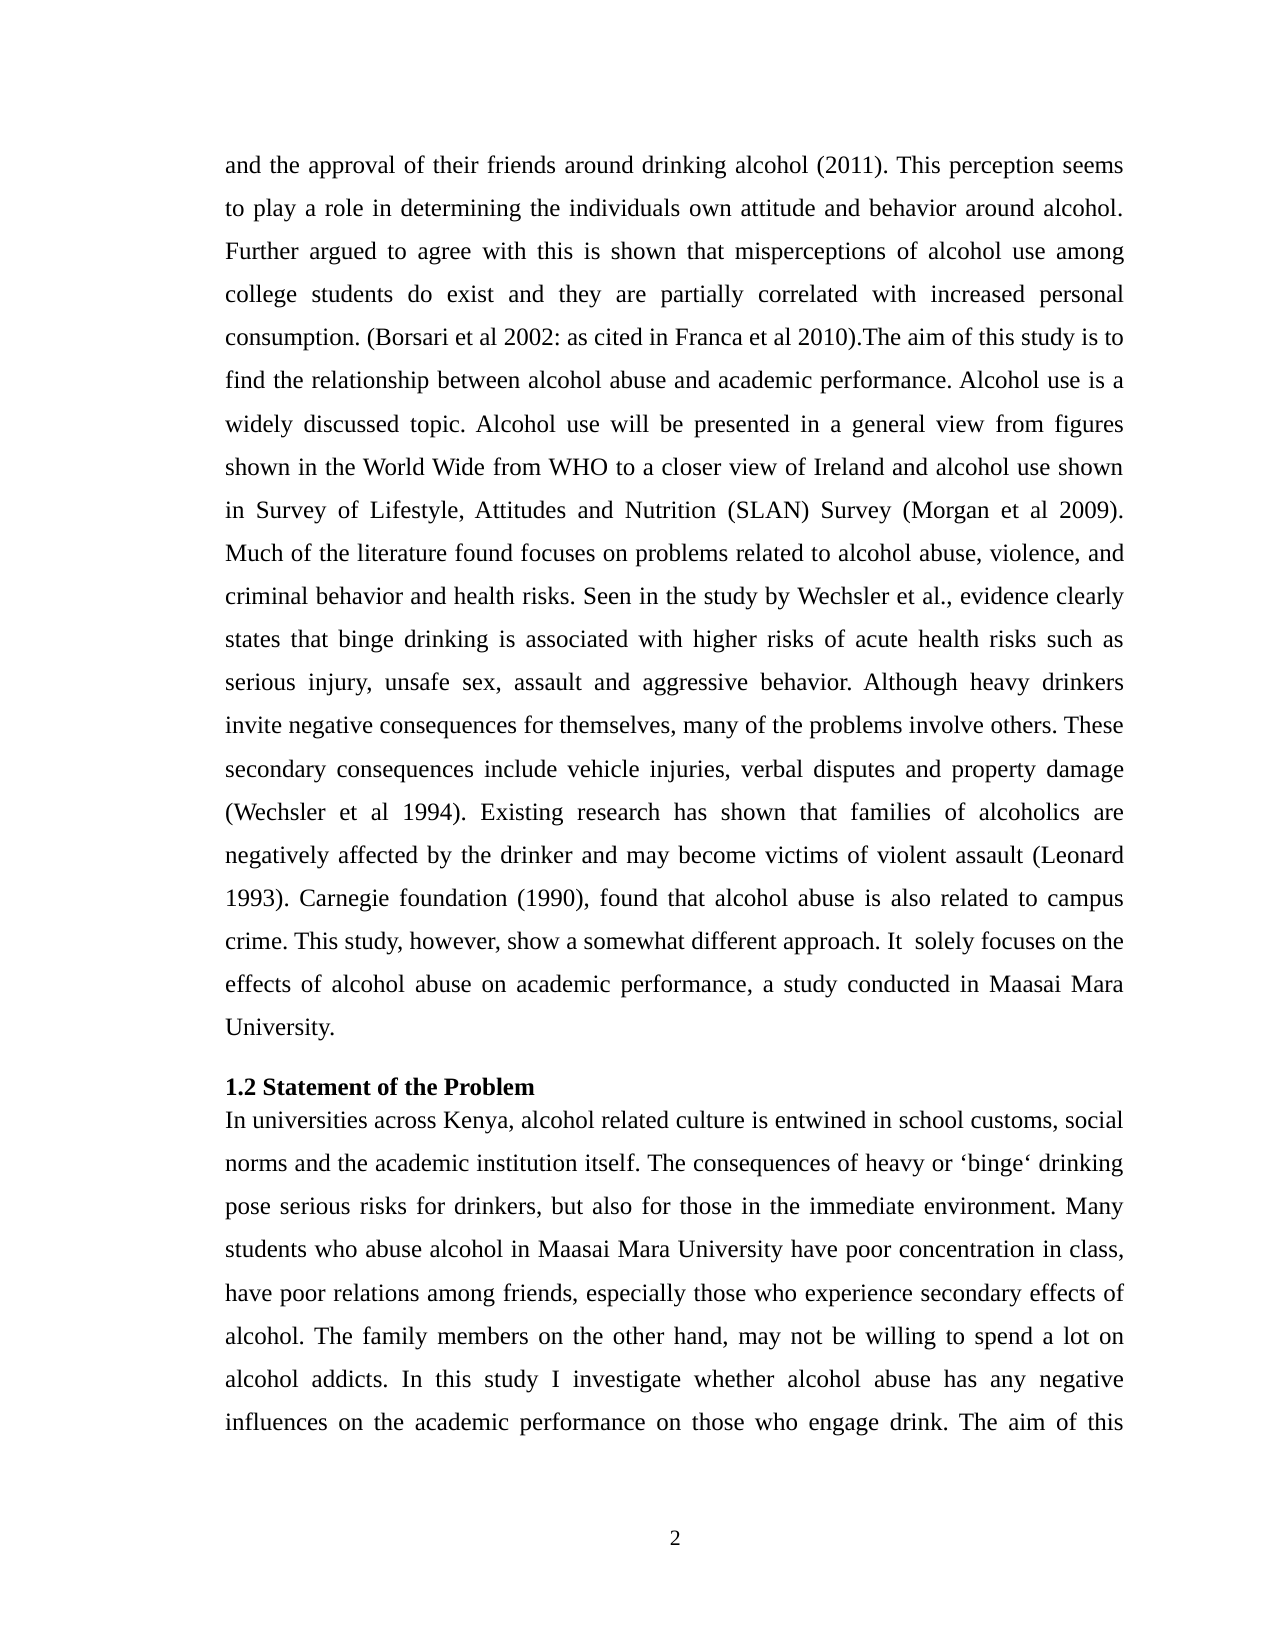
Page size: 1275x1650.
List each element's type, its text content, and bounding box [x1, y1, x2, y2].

text In universities across Kenya, alcohol related culture is entwined in school customs, social norms and the academic institution itself. The consequences of heavy or ‘binge‘ drinking pose serious risks for drinkers, but also for those in the immediate environment. Many students who abuse alcohol in Maasai Mara University have poor concentration in class, have poor relations among friends, especially those who experience secondary effects of alcohol. The family members on the other hand, may not be willing to spend a lot on alcohol addicts. In this study I investigate whether alcohol abuse has any negative influences on the academic performance on those who engage drink. The aim of this [225, 1105, 1125, 1436]
text and the approval of their friends around drinking alcohol (2011). This perception seems to play a role in determining the individuals own attitude and behavior around alcohol. Further argued to agree with this is shown that misperceptions of alcohol use among college students do exist and they are partially correlated with increased personal consumption. (Borsari et al 2002: as cited in Franca et al 2010).The aim of this study is to find the relationship between alcohol abuse and academic performance. Alcohol use is a widely discussed topic. Alcohol use will be presented in a general view from figures shown in the World Wide from WHO to a closer view of Ireland and alcohol use shown in Survey of Lifestyle, Attitudes and Nutrition (SLAN) Survey (Morgan et al 2009). Much of the literature found focuses on problems related to alcohol abuse, violence, and criminal behavior and health risks. Seen in the study by Wechsler et al., evidence clearly states that binge drinking is associated with higher risks of acute health risks such as serious injury, unsafe sex, assault and aggressive behavior. Although heavy drinkers invite negative consequences for themselves, many of the problems involve others. These secondary consequences include vehicle injuries, verbal disputes and property damage (Wechsler et al 1994). Existing research has shown that families of alcoholics are negatively affected by the drinker and may become victims of violent assault (Leonard 1993). Carnegie foundation (1990), found that alcohol abuse is also related to campus crime. This study, however, show a somewhat different approach. It solely focuses on the effects of alcohol abuse on academic performance, a study conducted in Maasai Mara University. [225, 150, 1125, 1041]
subtitle 1.2 Statement of the Problem [225, 1072, 1125, 1101]
